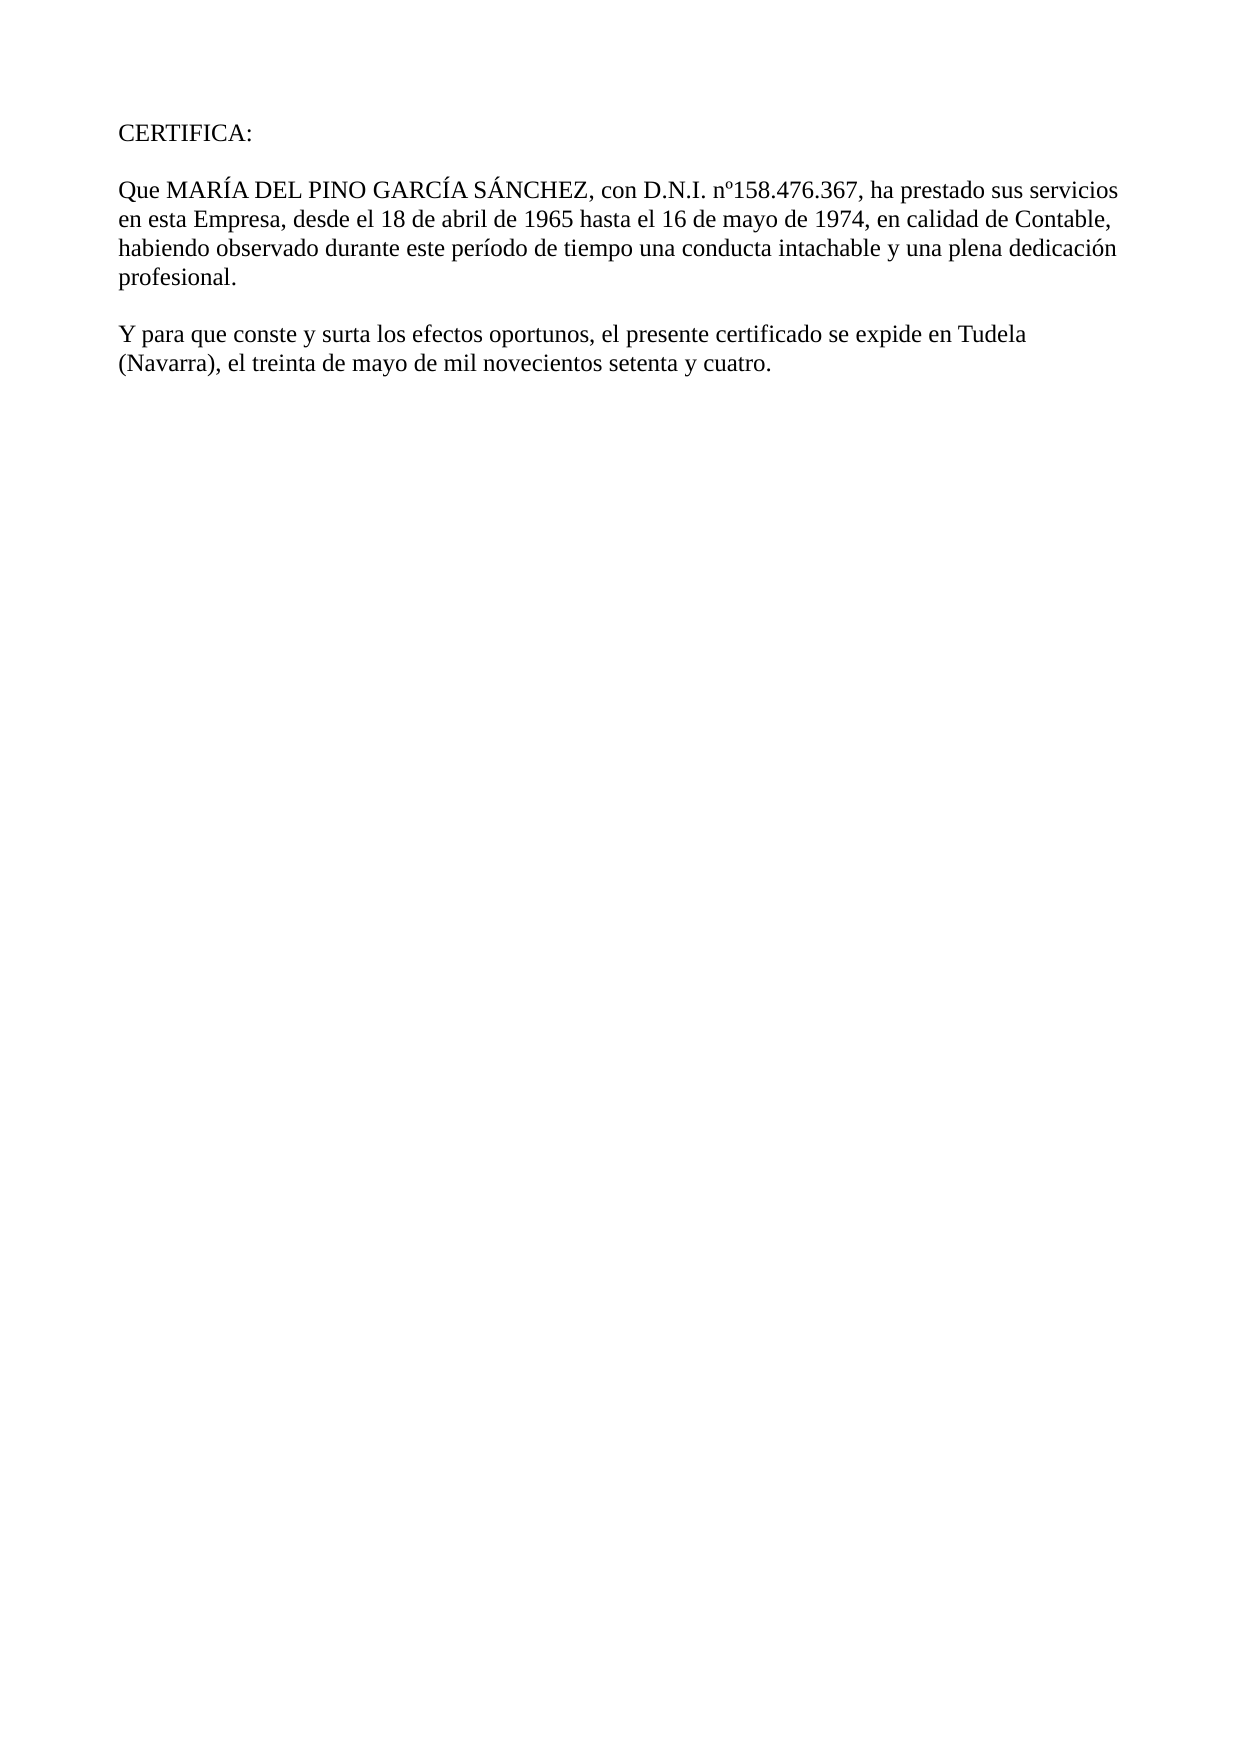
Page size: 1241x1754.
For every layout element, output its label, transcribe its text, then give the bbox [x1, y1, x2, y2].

text Que MARÍA DEL PINO GARCÍA SÁNCHEZ, con D.N.I. nº158.476.367, ha prestado sus servicios en esta Empresa, desde el 18 de abril de 1965 hasta el 16 de mayo de 1974, en calidad de Contable, habiendo observado durante este período de tiempo una conducta intachable y una plena dedicación profesional. [118, 176, 1122, 291]
text CERTIFICA: [118, 118, 1122, 147]
text Y para que conste y surta los efectos oportunos, el presente certificado se expide en Tudela (Navarra), el treinta de mayo de mil novecientos setenta y cuatro. [118, 319, 1122, 377]
